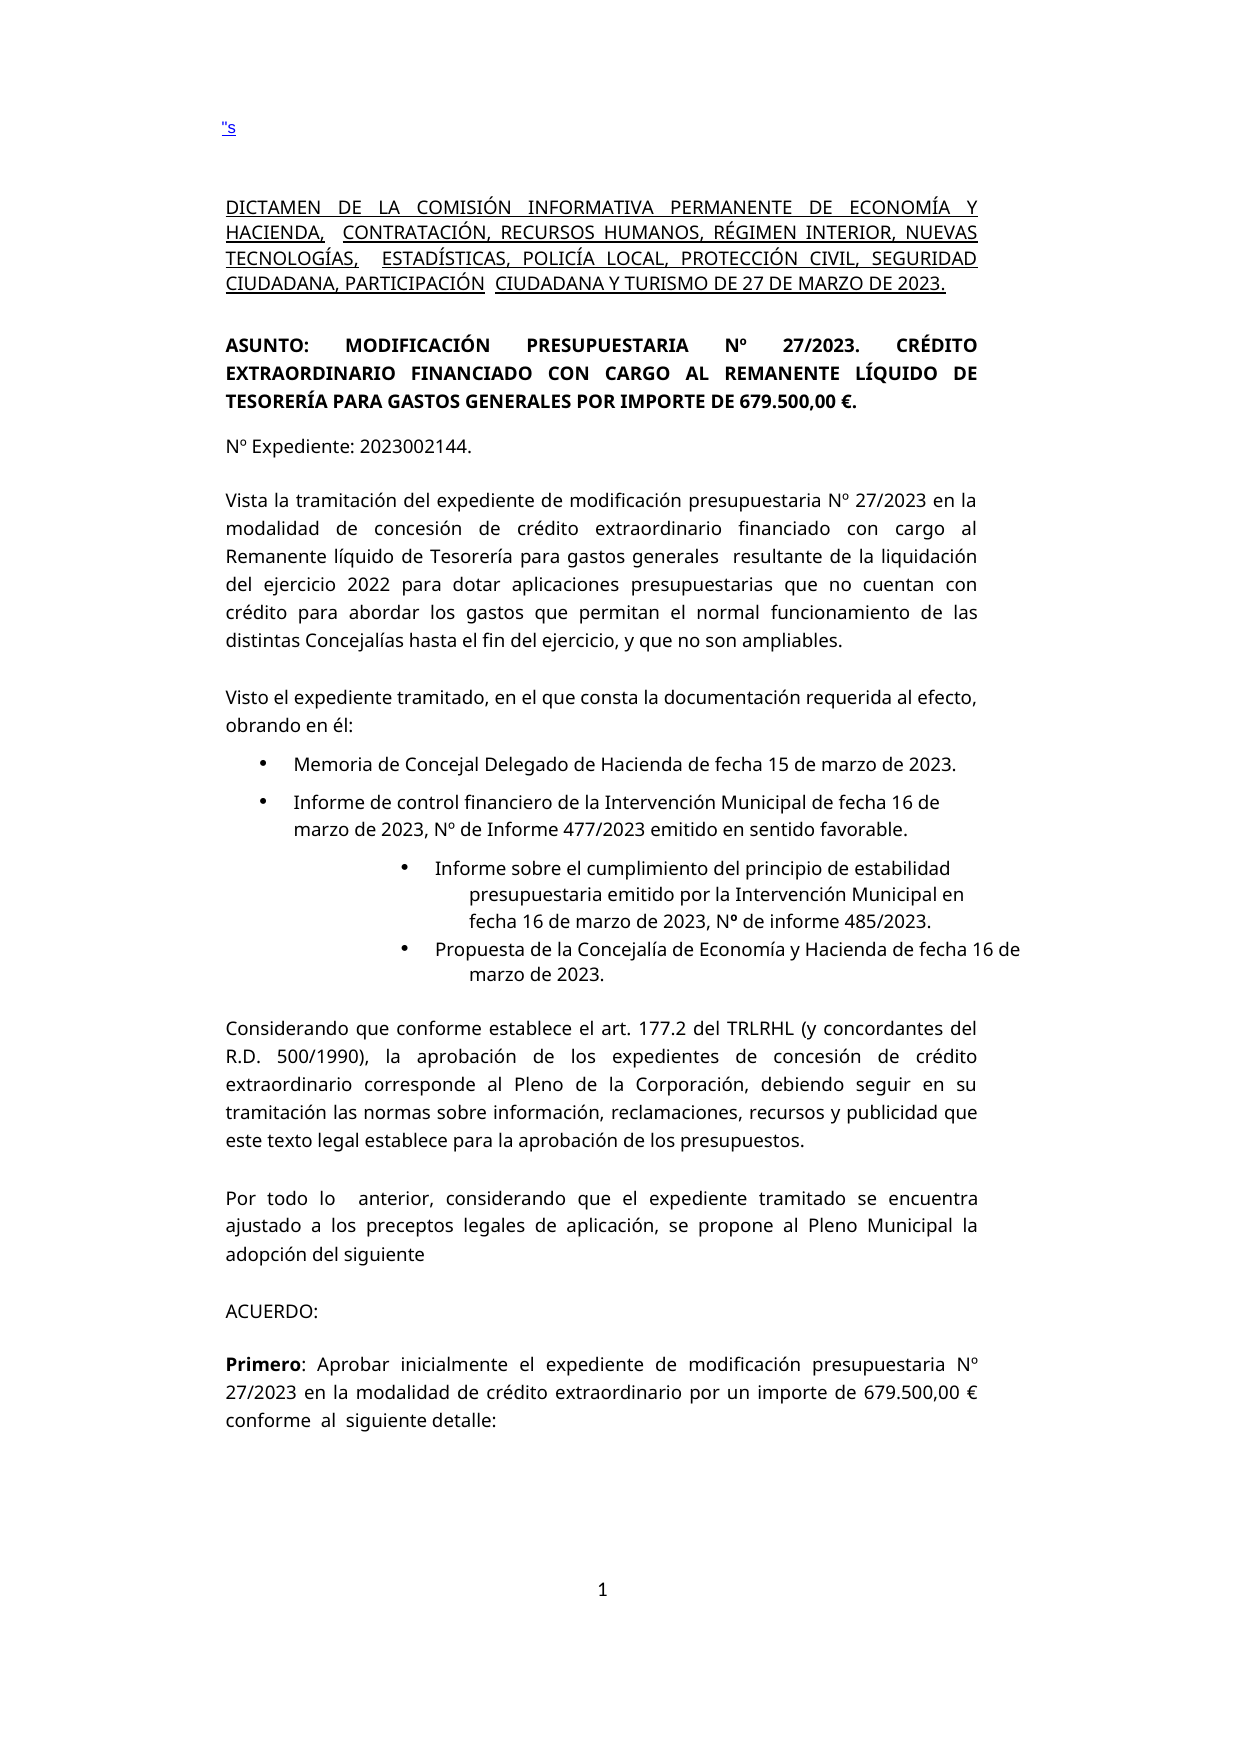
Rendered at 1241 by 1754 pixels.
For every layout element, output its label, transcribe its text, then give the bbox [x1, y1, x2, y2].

text HACIENDA, CONTRATACIÓN, RECURSOS HUMANOS, RÉGIMEN INTERIOR, NUEVAS TECNOLOGÍAS, ESTADÍSTICAS, POLICÍA LOCAL, PROTECCIÓN CIVIL, SEGURIDAD CIUDADANA, PARTICIPACIÓN CIUDADANA Y TURISMO DE 27 DE MARZO DE 2023. [225, 217, 978, 296]
list Memoria de Concejal Delegado de Hacienda de fecha 15 de marzo de 2023. [259, 751, 1025, 776]
text "s [118, 118, 339, 137]
text Por todo lo anterior, considerando que el expediente tramitado se encuentra ajustado a los preceptos legales de aplicación, se propone al Pleno Municipal la adopción del siguiente [225, 1185, 979, 1266]
text Vista la tramitación del expediente de modificación presupuestaria Nº 27/2023 en la modalidad de concesión de crédito extraordinario financiado con cargo al Remanente líquido de Tesorería para gastos generales resultante de la liquidación del ejercicio 2022 para dotar aplicaciones presupuestarias que no cuentan con crédito para abordar los gastos que permitan el normal funcionamiento de las distintas Concejalías hasta el fin del ejercicio, y que no son ampliables. [225, 487, 978, 653]
text Nº Expediente: 2023002144. [225, 433, 1122, 459]
text ACUERDO: [225, 1298, 1122, 1323]
text DICTAMEN DE LA COMISIÓN INFORMATIVA PERMANENTE DE ECONOMÍA Y [225, 194, 978, 216]
list Informe de control financiero de la Intervención Municipal de fecha 16 de marzo de 2023, Nº de Informe 477/2023 emitido en sentido favorable. [259, 789, 978, 842]
text 1 [118, 1576, 1086, 1601]
list Informe sobre el cumplimiento del principio de estabilidad presupuestaria emitido por la Intervención Municipal en fecha 16 de marzo de 2023, Nº de informe 485/2023. [401, 855, 978, 934]
list Propuesta de la Concejalía de Economía y Hacienda de fecha 16 de marzo de 2023. [401, 936, 1025, 987]
text Primero: Aprobar inicialmente el expediente de modificación presupuestaria Nº 27/2023 en la modalidad de crédito extraordinario por un importe de 679.500,00 € conforme al siguiente detalle: [225, 1352, 979, 1433]
text Considerando que conforme establece el art. 177.2 del TRLRHL (y concordantes del R.D. 500/1990), la aprobación de los expedientes de concesión de crédito extraordinario corresponde al Pleno de la Corporación, debiendo seguir en su tramitación las normas sobre información, reclamaciones, recursos y publicidad que este texto legal establece para la aprobación de los presupuestos. [225, 1015, 978, 1153]
text ASUNTO: MODIFICACIÓN PRESUPUESTARIA Nº 27/2023. CRÉDITO EXTRAORDINARIO FINANCIADO CON CARGO AL REMANENTE LÍQUIDO DE TESORERÍA PARA GASTOS GENERALES POR IMPORTE DE 679.500,00 €. [225, 332, 978, 414]
text Visto el expediente tramitado, en el que consta la documentación requerida al efecto, obrando en él: [225, 684, 977, 738]
